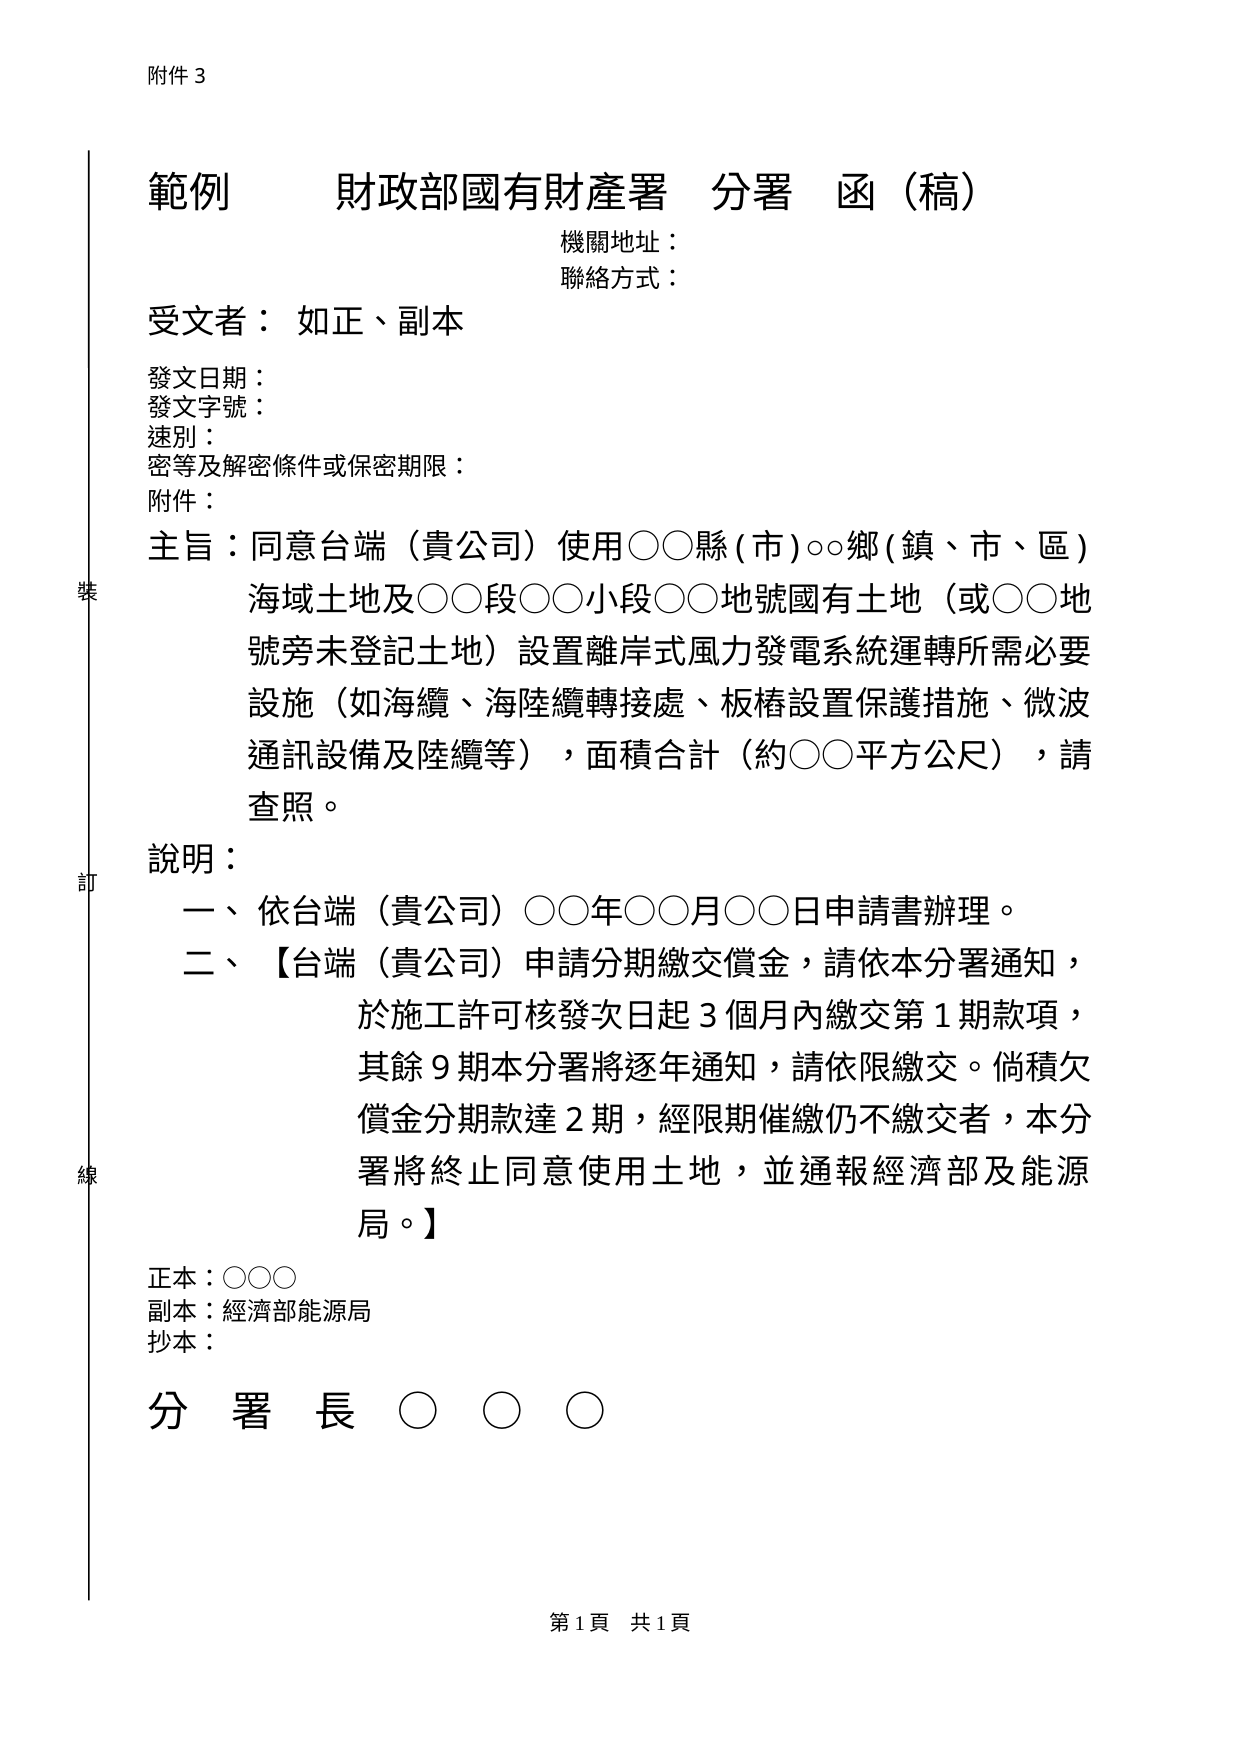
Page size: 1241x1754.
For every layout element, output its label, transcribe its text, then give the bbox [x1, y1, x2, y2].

text 機關地址： [148, 223, 1092, 259]
text 附件： [148, 481, 1092, 517]
text 密等及解密條件或保密期限： [148, 452, 1092, 481]
list 【台端（貴公司）申請分期繳交償金，請依本分署通知，於施工許可核發次日起3個月內繳交第1期款項，其餘9期本分署將逐年通知，請依限繳交。倘積欠償金分期款達2期，經限期催繳仍不繳交者，本分署將終止同意使用土地，並通報經濟部及能源局。】 [182, 934, 1092, 1246]
text 受文者： 如正、副本 [148, 295, 1092, 343]
text 主旨：同意台端（貴公司）使用○○縣(市)○○鄉(鎮、市、區)海域土地及○○段○○小段○○地號國有土地（或○○地號旁未登記土地）設置離岸式風力發電系統運轉所需必要設施（如海纜、海陸纜轉接處、板樁設置保護措施、微波通訊設備及陸纜等），面積合計（約○○平方公尺），請查照。 [148, 517, 1092, 830]
text 發文日期： [148, 364, 1092, 393]
text 正本：○○○ [148, 1259, 1092, 1295]
text 副本：經濟部能源局 [148, 1295, 1092, 1326]
text 說明： [148, 830, 1092, 882]
text 發文字號： [148, 393, 1092, 423]
text 分 署 長 ○ ○ ○ [148, 1376, 1092, 1439]
text 範例 財政部國有財產署 分署 函（稿） [148, 148, 1092, 223]
text 抄本： [148, 1326, 1092, 1358]
list 依台端（貴公司）○○年○○月○○日申請書辦理。 [182, 882, 1092, 934]
text 速別： [148, 423, 1092, 452]
text 聯絡方式： [148, 259, 1092, 295]
